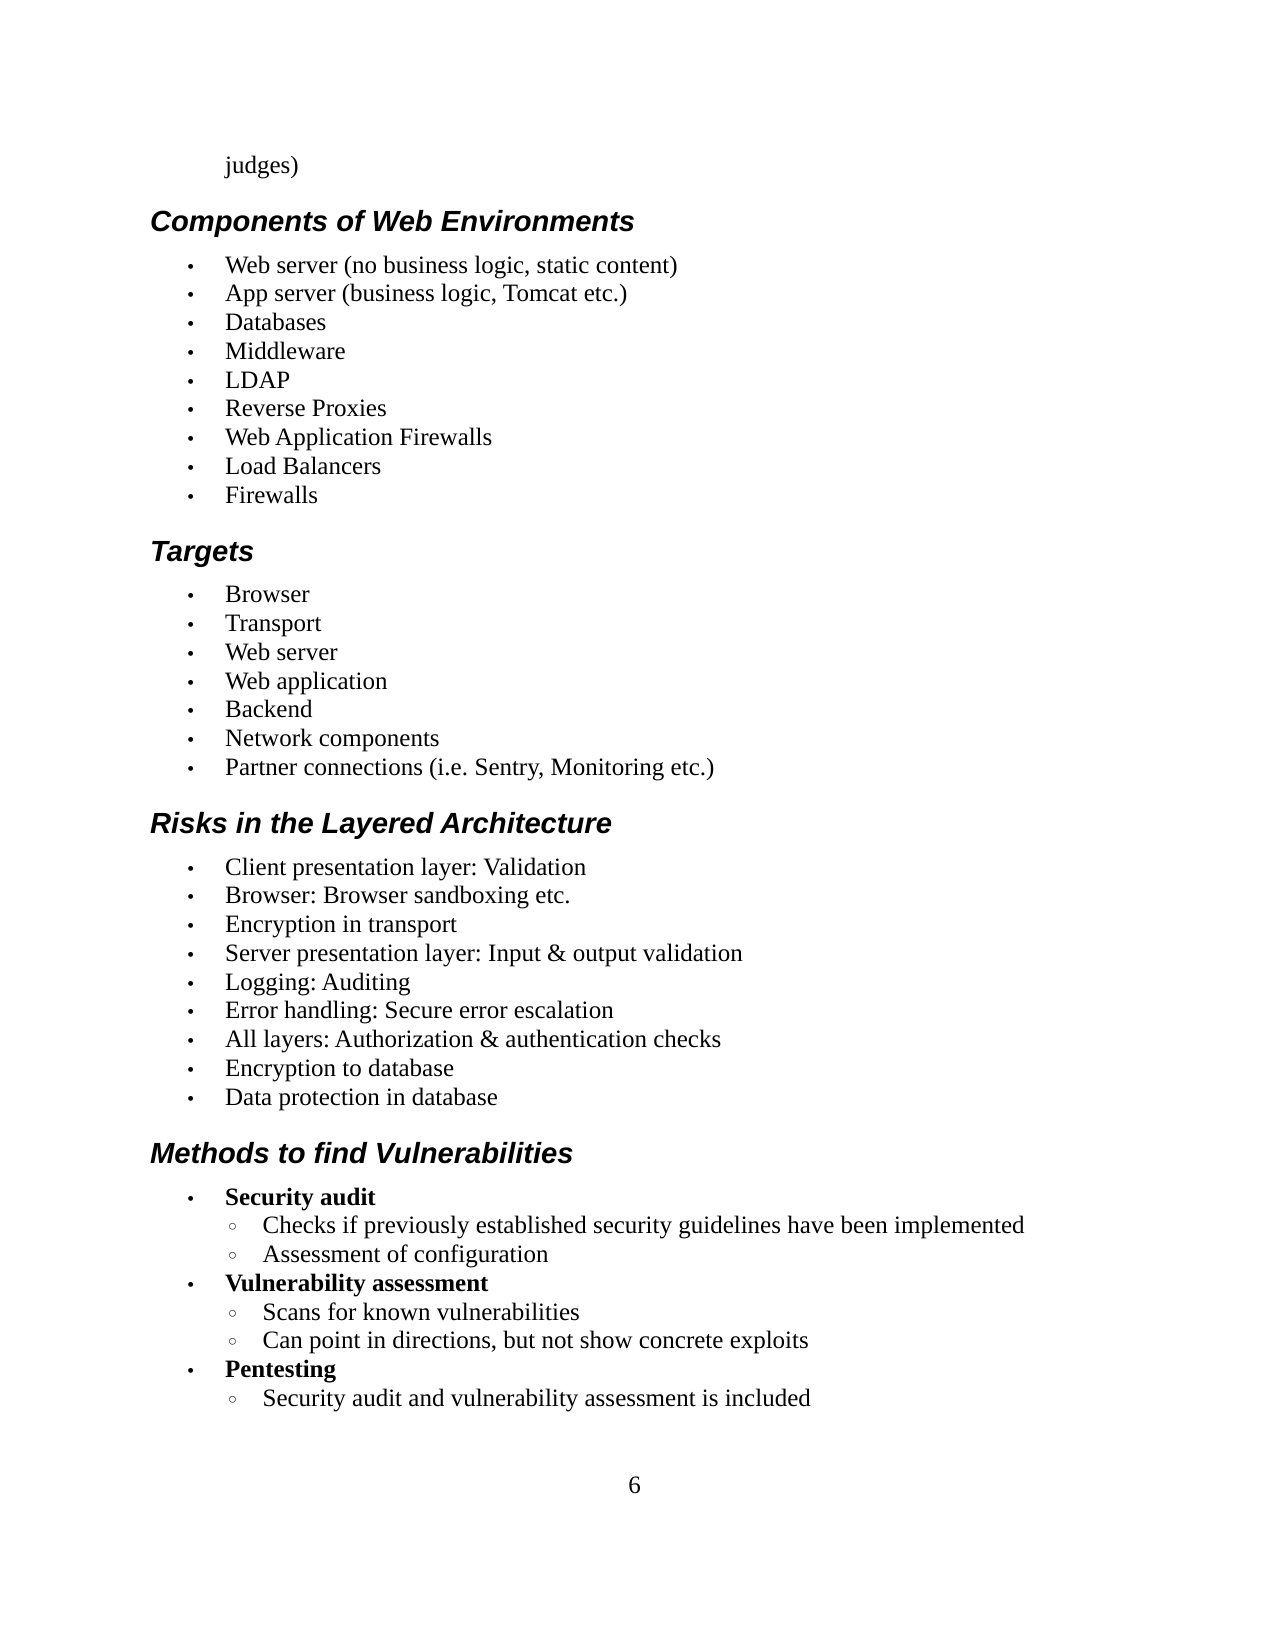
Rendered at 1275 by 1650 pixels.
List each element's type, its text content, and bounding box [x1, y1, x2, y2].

list Load Balancers [187, 451, 1125, 480]
list Pentesting [187, 1354, 1125, 1383]
list Assessment of configuration [225, 1239, 1125, 1268]
list Web Application Firewalls [187, 422, 1125, 451]
list Web server (no business logic, static content) [187, 250, 1125, 278]
list Can point in directions, but not show concrete exploits [225, 1325, 1125, 1354]
list Databases [187, 307, 1125, 336]
list Security audit and vulnerability assessment is included [225, 1383, 1125, 1412]
list App server (business logic, Tomcat etc.) [187, 278, 1125, 307]
list Scans for known vulnerabilities [225, 1297, 1125, 1325]
list Server presentation layer: Input & output validation [187, 938, 1125, 967]
list Web server [187, 637, 1125, 666]
list Middleware [187, 336, 1125, 365]
list Reverse Proxies [187, 393, 1125, 422]
list Checks if previously established security guidelines have been implemented [225, 1210, 1125, 1239]
list Encryption in transport [187, 909, 1125, 938]
list LDAP [187, 365, 1125, 393]
list All layers: Authorization & authentication checks [187, 1024, 1125, 1053]
list Browser: Browser sandboxing etc. [187, 881, 1125, 909]
list Data protection in database [187, 1082, 1125, 1111]
subtitle Targets [150, 533, 1125, 567]
list Security audit [187, 1182, 1125, 1210]
list Client presentation layer: Validation [187, 852, 1125, 881]
list Vulnerability assessment [187, 1268, 1125, 1297]
list Browser [187, 579, 1125, 608]
list Backend [187, 694, 1125, 723]
list Error handling: Secure error escalation [187, 996, 1125, 1024]
list Encryption to database [187, 1053, 1125, 1082]
subtitle Risks in the Layered Architecture [150, 806, 1125, 839]
list Web application [187, 666, 1125, 694]
list Partner connections (i.e. Sentry, Monitoring etc.) [187, 752, 1125, 781]
list Network components [187, 723, 1125, 752]
list Firewalls [187, 480, 1125, 508]
subtitle Methods to find Vulnerabilities [150, 1136, 1125, 1169]
subtitle Components of Web Environments [150, 204, 1125, 237]
list judges) [187, 150, 1125, 179]
list Transport [187, 608, 1125, 637]
list Logging: Auditing [187, 967, 1125, 996]
